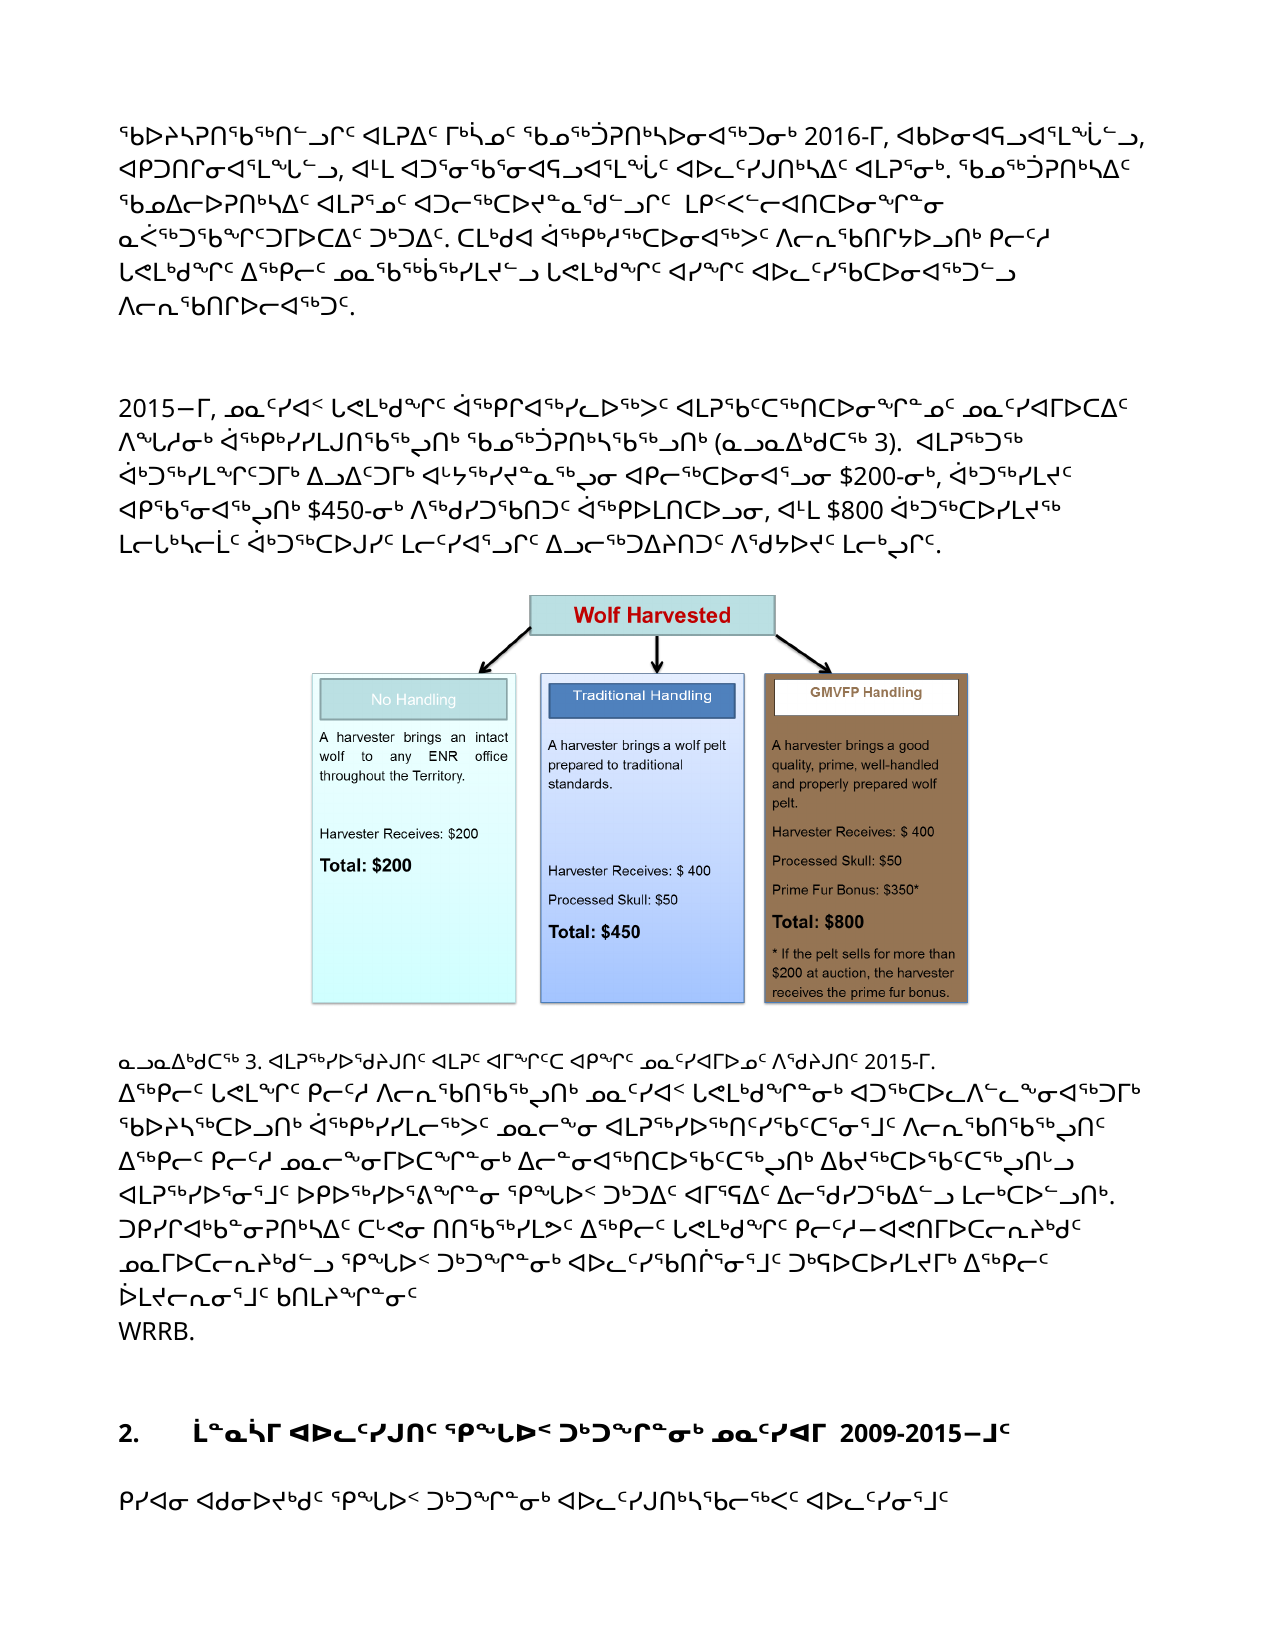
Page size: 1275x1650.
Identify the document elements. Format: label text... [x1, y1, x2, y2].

text ᐃᖅᑭᓕᑦ ᒐᕙᒪᖏᑦ ᑭᓕᑦᓱ ᐱᓕᕆᖃᑎᖃᖅᖢᑎᒃ ᓄᓇᑦᓯᐊᑉ ᒐᕙᒪᒃᑯᖏᓐᓂᒃ ᐊᑐᖅᑕᐅᓚᐱᓪᓚᖕᓂᐊᖅᑐᒥᒃ ᖃᐅᔨᓴᖅᑕᐅᓗᑎᒃ ᐋᖅᑭᒃᓯᓯᒪᓕᖅᐳᑦ ᓄᓇᓕᖕᓂ ᐊᒪᕈᖅᓯᐅᖅᑎᑦᓯᖃᑦᑕᕐᓂᕐᒧᑦ ᐱᓕᕆᖃᑎᖃᖅᖢᑎᑦ ᐃᖅᑭᓕᑦ ᑭᓕᑦᓱ ᓄᓇᓕᖕᓂᒥᐅᑕᖏᓐᓂᒃ ᐃᓕᓐᓂᐊᖅᑎᑕᐅᖃᑦᑕᖅᖢᑎᒃ ᐃᑲᔪᖅᑕᐅᖃᑦᑕᖅᖢᑎᒡᓗ ᐊᒪᕈᖅᓯᐅᕐᓂᕐᒧᑦ ᐅᑭᐅᖅᓯᐅᕐᕕᖏᓐᓂ ᕿᖓᐅᑉ ᑐᒃᑐᐃᑦ ᐊᒥᕐᕋᐃᑦ ᐃᓕᖁᓯᑐᖃᐃᓪᓗ ᒪᓕᒃᑕᐅᓪᓗᑎᒃ. ᑐᑭᓯᒋᐊᒃᑲᓐᓂᕈᑎᒃᓴᐃᑦ ᑕᒡᕙᓂ ᑎᑎᖃᖅᓯᒪᕗᑦ ᐃᖅᑭᓕᑦ ᒐᕙᒪᒃᑯᖏᑦ ᑭᓕᑦᓱ−ᐊᕙᑎᒥᐅᑕᓕᕆᔨᒃᑯᑦ ᓄᓇᒥᐅᑕᓕᕆᔨᒃᑯᓪᓗ ᕿᖓᐅᑉ ᑐᒃᑐᖏᓐᓂᒃ ᐊᐅᓚᑦᓯᖃᑎᒌᕐᓂᕐᒧᑦ ᑐᒃᕋᐅᑕᐅᓯᒪᔪᒥᒃ ᐃᖅᑭᓕᑦ ᐆᒪᔪᓕᕆᓂᕐᒧᑦ ᑲᑎᒪᔨᖏᓐᓂᑦ [118, 1075, 1157, 1314]
list ᒫᓐᓇᓵᒥ ᐊᐅᓚᑦᓯᒍᑎᑦ ᕿᖓᐅᑉ ᑐᒃᑐᖏᓐᓂᒃ ᓄᓇᑦᓯᐊᒥ 2009-2015−ᒧᑦ [118, 1416, 1157, 1450]
text ᖃᐅᔨᓴᕈᑎᖃᖅᑎᓪᓗᒋᑦ ᐊᒪᕈᐃᑦ ᒥᒃᓵᓄᑦ ᖃᓄᖅᑑᕈᑎᒃᓴᐅᓂᐊᖅᑐᓂᒃ 2016-ᒥ, ᐊᑲᐅᓂᐊᕋᓗᐊᕐᒪᖔᓪᓗ, ᐊᑭᑐᑎᒋᓂᐊᕐᒪᖓᓪᓗ, ᐊᒻᒪ ᐊᑐᕐᓂᖃᕐᓂᐊᕋᓗᐊᕐᒪᖔᑦ ᐊᐅᓚᑦᓯᒍᑎᒃᓴᐃᑦ ᐊᒪᕈᕐᓂᒃ. ᖃᓄᖅᑑᕈᑎᒃᓴᐃᑦ ᖃᓄᐃᓕᐅᕈᑎᒃᓴᐃᑦ ᐊᒪᕈᕐᓄᑦ ᐊᑐᓕᖅᑕᐅᔪᓐᓇᖁᓪᓗᒋᑦ ᒪᑭᑉᐸᓪᓕᐊᑎᑕᐅᓂᖏᓐᓂ ᓇᐹᖅᑐᖃᖏᑦᑐᒥᐅᑕᐃᑦ ᑐᒃᑐᐃᑦ. ᑕᒪᒃᑯᐊ ᐋᖅᑭᒃᓱᖅᑕᐅᓂᐊᖅᐳᑦ ᐱᓕᕆᖃᑎᒋᔭᐅᓗᑎᒃ ᑭᓕᑦᓱ ᒐᕙᒪᒃᑯᖏᑦ ᐃᖅᑭᓕᑦ ᓄᓇᖃᖅᑳᖅᓯᒪᔪᓪᓗ ᒐᕙᒪᒃᑯᖏᑦ ᐊᓯᖏᑦ ᐊᐅᓚᑦᓯᖃᑕᐅᓂᐊᖅᑐᓪᓗ ᐱᓕᕆᖃᑎᒋᐅᓕᐊᖅᑐᑦ. [118, 118, 1157, 322]
text ᓇᓗᓇᐃᒃᑯᑕᖅ 3. ᐊᒪᕈᖅᓯᐅᖁᔨᒍᑎᑦ ᐊᒪᕈᑦ ᐊᒥᖏᑦᑕ ᐊᑭᖏᑦ ᓄᓇᑦᓯᐊᒥᐅᓄᑦ ᐱᖁᔨᒍᑎᑦ 2015-ᒥ. [118, 1047, 1157, 1075]
text 2015−ᒥ, ᓄᓇᑦᓯᐊᑉ ᒐᕙᒪᒃᑯᖏᑦ ᐋᖅᑭᒋᐊᖅᓯᓚᐅᖅᐳᑦ ᐊᒪᕈᖃᑦᑕᖅᑎᑕᐅᓂᖏᓐᓄᑦ ᓄᓇᑦᓯᐊᒥᐅᑕᐃᑦ ᐱᖓᓱᓂᒃ ᐋᖅᑭᒃᓯᓯᒪᒍᑎᖃᖅᖢᑎᒃ ᖃᓄᖅᑑᕈᑎᒃᓴᖃᖅᓗᑎᒃ (ᓇᓗᓇᐃᒃᑯᑕᖅ 3). ᐊᒪᕈᖅᑐᖅ ᐋᒃᑐᖅᓯᒪᖏᑦᑐᒥᒃ ᐃᓗᐃᑦᑐᒥᒃ ᐊᒡᔭᖅᓯᔪᓐᓇᖅᖢᓂ ᐊᑭᓕᖅᑕᐅᓂᐊᕐᓗᓂ $200-ᓂᒃ, ᐋᒃᑐᖅᓯᒪᔪᑦ ᐊᑭᖃᕐᓂᐊᖅᖢᑎᒃ $450-ᓂᒃ ᐱᖅᑯᓯᑐᖃᑎᑐᑦ ᐋᖅᑭᐅᒪᑎᑕᐅᓗᓂ, ᐊᒻᒪ $800 ᐋᒃᑐᖅᑕᐅᓯᒪᔪᖅ ᒪᓕᒐᒃᓴᓕᒫᑦ ᐋᒃᑐᖅᑕᐅᒍᓯᑦ ᒪᓕᑦᓯᐊᕐᓗᒋᑦ ᐃᓗᓕᖅᑐᐃᔨᑎᑐᑦ ᐱᖁᔭᐅᔪᑦ ᒪᓕᒃᖢᒋᑦ. [118, 391, 1157, 561]
text WRRB. [118, 1314, 1157, 1348]
text ᑭᓯᐊᓂ ᐊᑯᓂᐅᔪᒃᑯᑦ ᕿᖓᐅᑉ ᑐᒃᑐᖏᓐᓂᒃ ᐊᐅᓚᑦᓯᒍᑎᒃᓴᖃᓕᖅᐸᑦ ᐊᐅᓚᑦᓯᓂᕐᒧᑦ [118, 1484, 1157, 1518]
